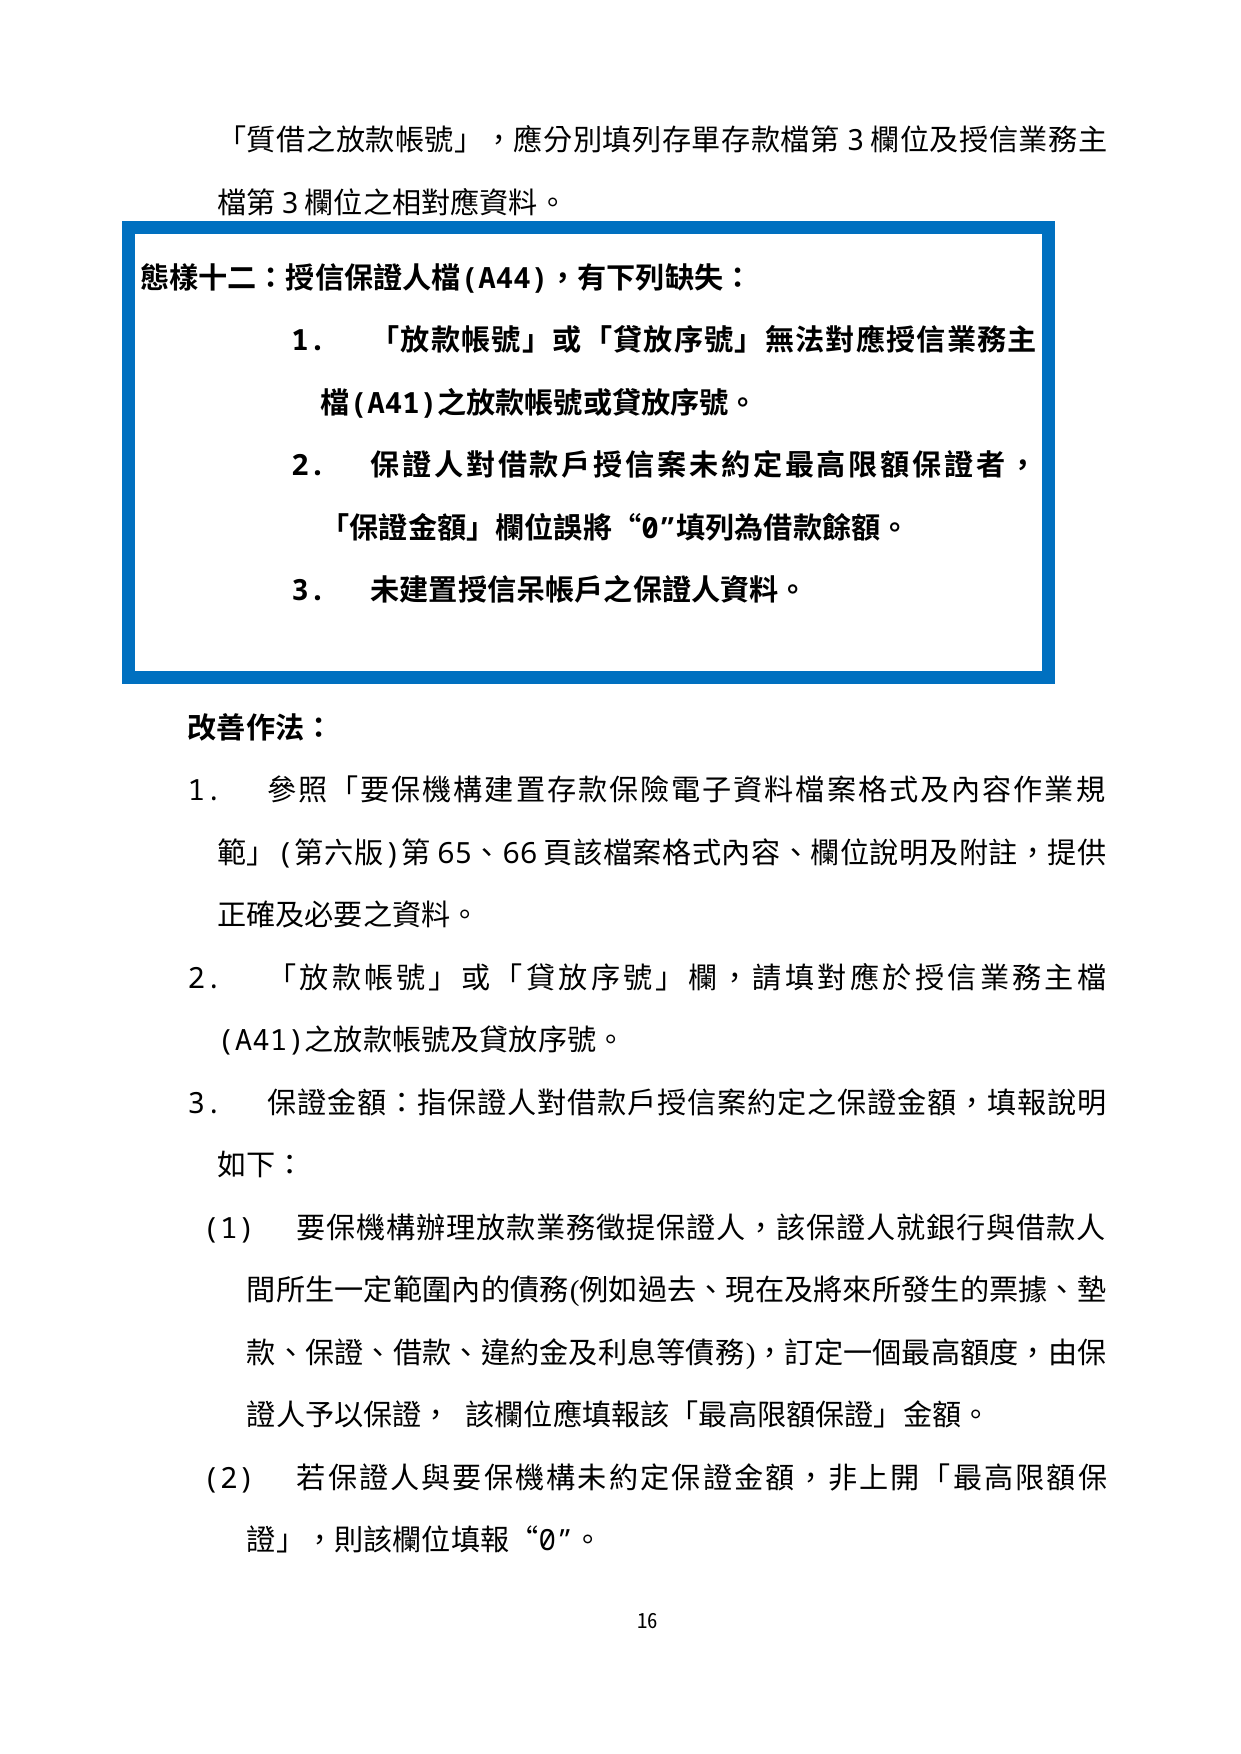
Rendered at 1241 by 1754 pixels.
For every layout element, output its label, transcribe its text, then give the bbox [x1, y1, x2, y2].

list 參照「要保機構建置存款保險電子資料檔案格式及內容作業規範」(第六版)第65、66頁該檔案格式內容、欄位說明及附註，提供正確及必要之資料。 [187, 746, 1107, 934]
list 「質借之放款帳號」，應分別填列存單存款檔第3欄位及授信業務主檔第3欄位之相對應資料。 [187, 96, 1107, 221]
list 「放款帳號」或「貸放序號」欄，請填對應於授信業務主檔(A41)之放款帳號及貸放序號。 [187, 934, 1107, 1059]
list 保證金額：指保證人對借款戶授信案約定之保證金額，填報說明如下： [187, 1059, 1107, 1184]
table_header 態樣十二：授信保證人檔(A44)，有下列缺失： 「放款帳號」或「貸放序號」無法對應授信業務主檔(A41)之放款帳號或貸放序號。 保證人對借款戶授信案未約定最高限額保證者，「保證金額」欄位誤將“0”填列為借款餘額。 未建置授信呆帳戶之保證人資料。 [135, 234, 1042, 671]
list 若保證人與要保機構未約定保證金額，非上開「最高限額保證」，則該欄位填報“0”。 [202, 1434, 1107, 1559]
list 要保機構辦理放款業務徵提保證人，該保證人就銀行與借款人間所生一定範圍內的債務(例如過去、現在及將來所發生的票據、墊款、保證、借款、違約金及利息等債務)，訂定一個最高額度，由保證人予以保證， 該欄位應填報該「最高限額保證」金額。 [202, 1184, 1107, 1434]
text 改善作法： [187, 684, 1107, 746]
